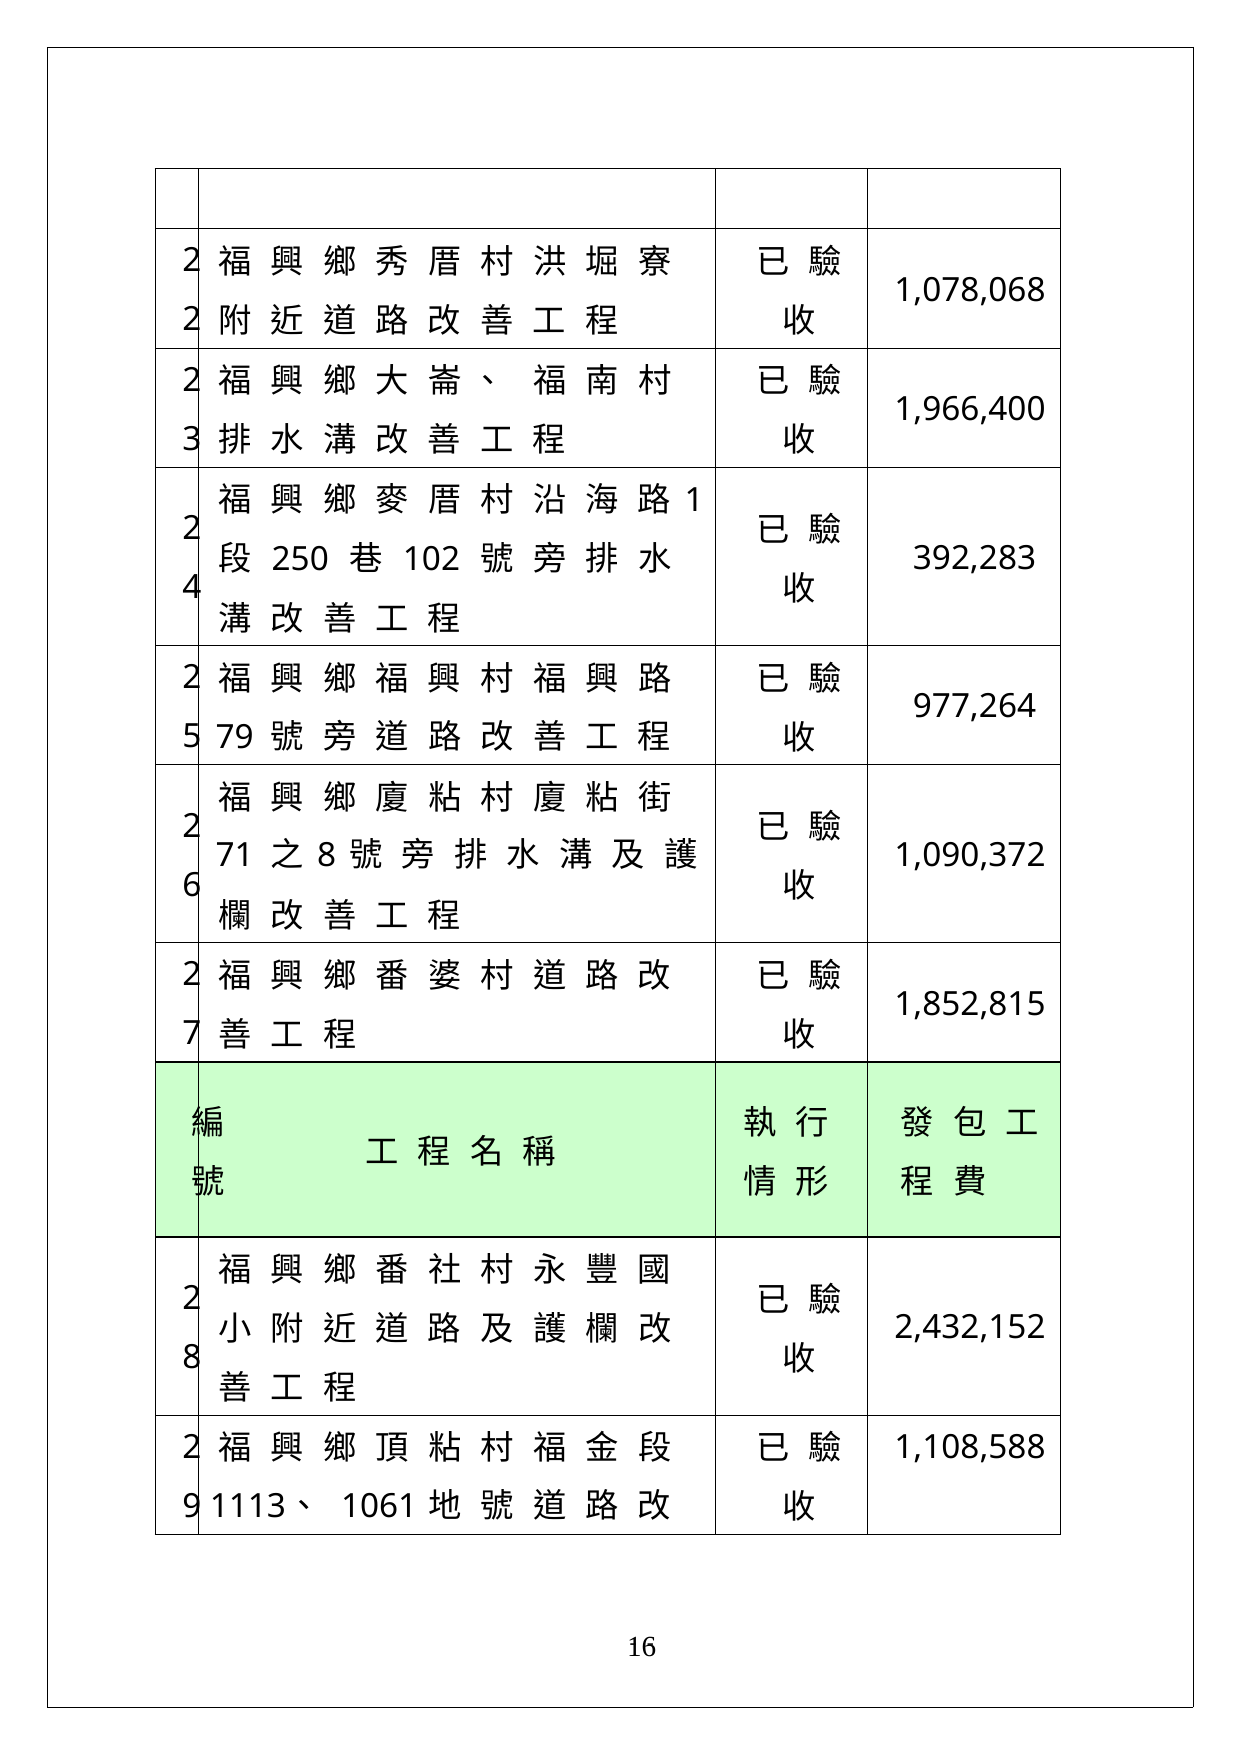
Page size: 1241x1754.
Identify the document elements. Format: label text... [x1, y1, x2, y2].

table_cell 2,432,152 [868, 1238, 1060, 1414]
table_cell 已驗收 [716, 229, 867, 347]
table_cell 1,078,068 [868, 229, 1060, 347]
table_cell 福興鄉大崙、福南村排水溝改善工程 [199, 349, 715, 467]
table_cell [199, 169, 715, 228]
table_cell 福興鄉秀厝村洪堀寮附近道路改善工程 [199, 229, 715, 347]
table_cell 29 [187, 1495, 196, 1506]
table_cell 26 [156, 765, 198, 942]
table_cell 福興鄉番婆村道路改善工程 [199, 943, 715, 1061]
table_cell 已驗收 [716, 1238, 867, 1414]
table_cell 1,852,815 [868, 943, 1060, 1061]
table_cell 29 [188, 1444, 198, 1455]
table_cell 編號 [156, 1063, 198, 1236]
table_cell 1,966,400 [868, 349, 1060, 467]
table_cell 執行情形 [716, 1063, 867, 1236]
table_cell 977,264 [868, 646, 1060, 764]
table_cell 21 [156, 169, 198, 228]
table_cell 27 [156, 943, 198, 1061]
table_cell 福興鄉頂粘村福金段1113、1061地號道路改 [199, 1416, 715, 1534]
table_cell 福興鄉麥厝村沿海路1段250巷102號旁排水溝改善工程 [199, 468, 715, 645]
table_cell 24 [156, 468, 198, 645]
table_cell 22 [156, 229, 198, 347]
table_cell 392,283 [868, 468, 1060, 645]
table_cell [868, 169, 1060, 228]
table_cell 福興鄉番社村永豐國小附近道路及護欄改善工程 [199, 1238, 715, 1414]
table_cell 1,108,588 [868, 1416, 1060, 1534]
table_cell 已驗收 [716, 349, 867, 467]
table_cell 已驗收 [716, 646, 867, 764]
table_cell 福興鄉廈粘村廈粘街71之8號旁排水溝及護欄改善工程 [199, 765, 715, 942]
table_cell 福興鄉福興村福興路79號旁道路改善工程 [199, 646, 715, 764]
table_cell 23 [156, 349, 198, 467]
table_cell 已驗收 [716, 943, 867, 1061]
table_cell 28 [156, 1238, 198, 1414]
table_cell [716, 169, 867, 228]
table_cell 發包工程費 [868, 1063, 1060, 1236]
table_cell 已驗收 [716, 1416, 867, 1534]
table_cell 已驗收 [716, 765, 867, 942]
table_cell 工程名稱 [199, 1063, 715, 1236]
table_cell 25 [156, 646, 198, 764]
table_cell 1,090,372 [868, 765, 1060, 942]
table_cell 29 [156, 1416, 198, 1534]
table_cell 已驗收 [716, 468, 867, 645]
